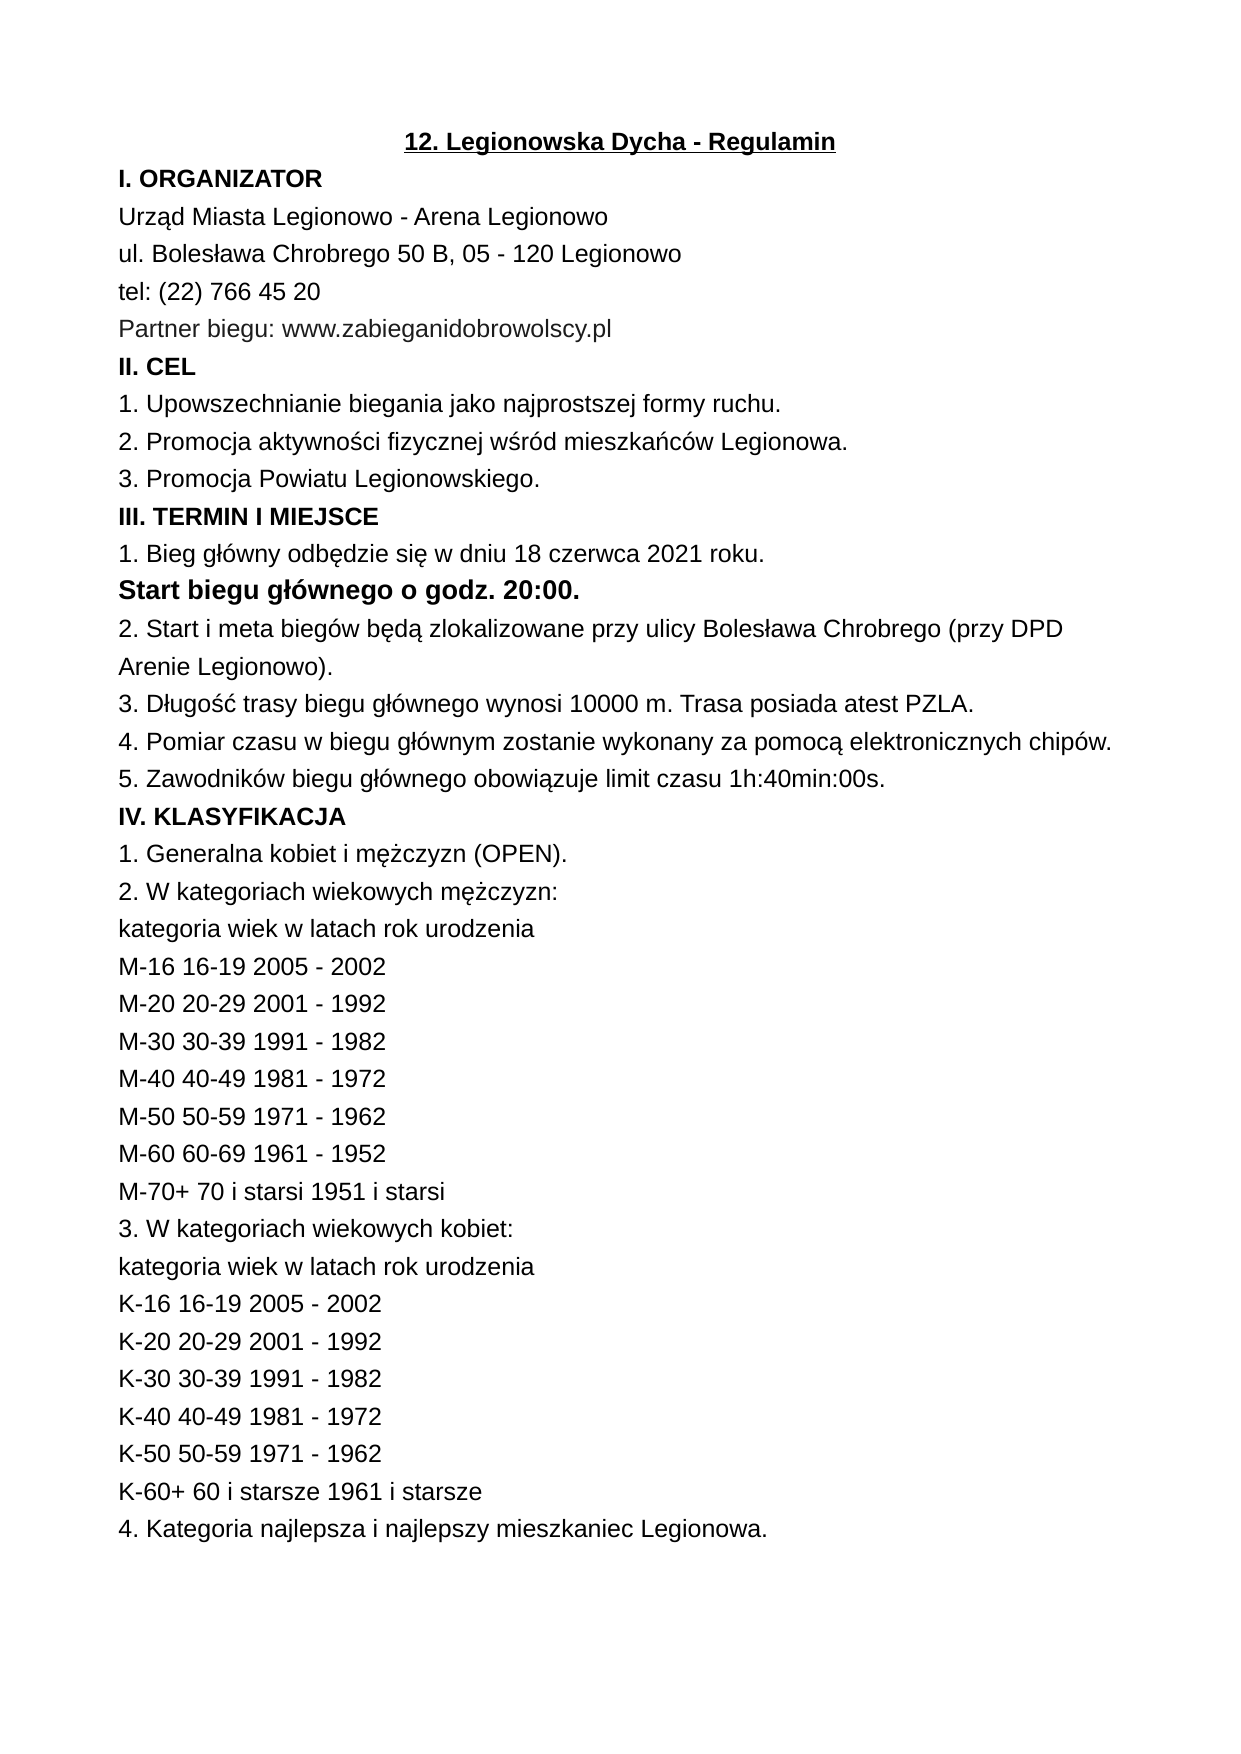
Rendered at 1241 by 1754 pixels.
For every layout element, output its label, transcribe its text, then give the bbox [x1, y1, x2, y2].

text I. ORGANIZATOR Urząd Miasta Legionowo - Arena Legionowo ul. Bolesława Chrobrego 50 B, 05 - 120 Legionowo tel: (22) 766 45 20 [118, 156, 1122, 306]
text II. CEL 1. Upowszechnianie biegania jako najprostszej formy ruchu. 2. Promocja aktywności fizycznej wśród mieszkańców Legionowa. 3. Promocja Powiatu Legionowskiego. [118, 343, 1122, 493]
text 4. Kategoria najlepsza i najlepszy mieszkaniec Legionowa. [118, 1506, 1122, 1543]
text Start biegu głównego o godz. 20:00. 2. Start i meta biegów będą zlokalizowane przy ulicy Bolesława Chrobrego (przy DPD Arenie Legionowo). 3. Długość trasy biegu głównego wynosi 10000 m. Trasa posiada atest PZLA. 4. Pomiar czasu w biegu głównym zostanie wykonany za pomocą elektronicznych chipów. 5. Zawodników biegu głównego obowiązuje limit czasu 1h:40min:00s. [118, 568, 1122, 793]
text 12. Legionowska Dycha - Regulamin [118, 118, 1122, 156]
text Partner biegu: www.zabieganidobrowolscy.pl [118, 306, 1122, 343]
text III. TERMIN I MIEJSCE 1. Bieg główny odbędzie się w dniu 18 czerwca 2021 roku. [118, 493, 1122, 568]
text IV. KLASYFIKACJA 1. Generalna kobiet i mężczyzn (OPEN). 2. W kategoriach wiekowych mężczyzn: kategoria wiek w latach rok urodzenia M-16 16-19 2005 - 2002 M-20 20-29 2001 - 1992 M-30 30-39 1991 - 1982 M-40 40-49 1981 - 1972 M-50 50-59 1971 - 1962 M-60 60-69 1961 - 1952 M-70+ 70 i starsi 1951 i starsi 3. W kategoriach wiekowych kobiet: kategoria wiek w latach rok urodzenia K-16 16-19 2005 - 2002 K-20 20-29 2001 - 1992 K-30 30-39 1991 - 1982 K-40 40-49 1981 - 1972 K-50 50-59 1971 - 1962 K-60+ 60 i starsze 1961 i starsze [118, 793, 1122, 1506]
